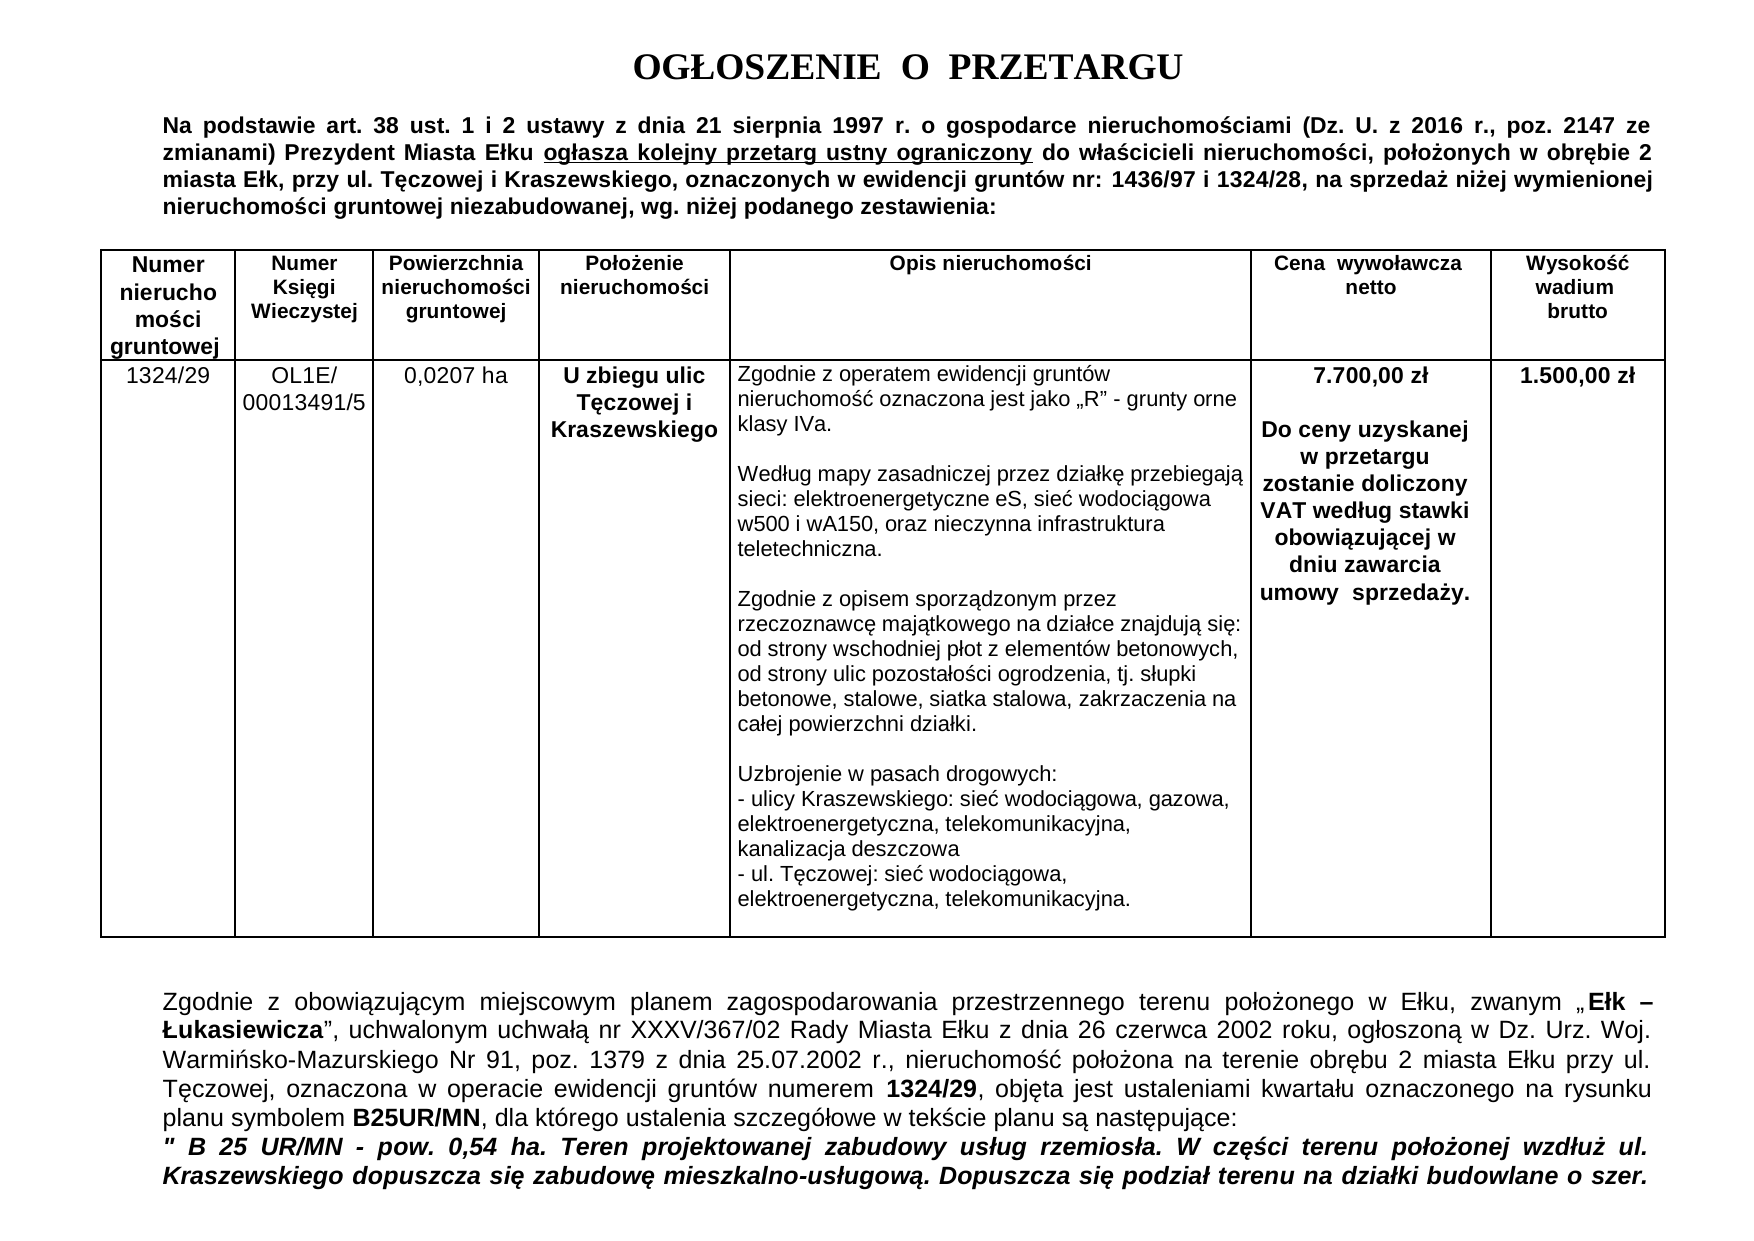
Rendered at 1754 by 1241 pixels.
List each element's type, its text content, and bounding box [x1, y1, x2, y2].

table_cell Zgodnie z operatem ewidencji gruntów nieruchomość oznaczona jest jako „R” - grunty orne klasy IVa. Według mapy zasadniczej przez działkę przebiegają sieci: elektroenergetyczne eS, sieć wodociągowa w500 i wA150, oraz nieczynna infrastruktura teletechniczna. Zgodnie z opisem sporządzonym przez rzeczoznawcę majątkowego na działce znajdują się: od strony wschodniej płot z elementów betonowych, od strony ulic pozostałości ogrodzenia, tj. słupki betonowe, stalowe, siatka stalowa, zakrzaczenia na całej powierzchni działki. Uzbrojenie w pasach drogowych: - ulicy Kraszewskiego: sieć wodociągowa, gazowa, elektroenergetyczna, telekomunikacyjna, kanalizacja deszczowa - ul. Tęczowej: sieć wodociągowa, elektroenergetyczna, telekomunikacyjna. [731, 361, 1250, 936]
table_cell 7.700,00 zł Do ceny uzyskanej w przetargu zostanie doliczony VAT według stawki obowiązującej w dniu zawarcia umowy sprzedaży. [1252, 361, 1490, 936]
text Na podstawie art. 38 ust. 1 i 2 ustawy z dnia 21 sierpnia 1997 r. o gospodarce nieruchomościami (Dz. U. z 2016 r., poz. 2147 ze zmianami) Prezydent Miasta Ełku ogłasza kolejny przetarg ustny ograniczony do właścicieli nieruchomości, położonych w obrębie 2 miasta Ełk, przy ul. Tęczowej i Kraszewskiego, oznaczonych w ewidencji gruntów nr: 1436/97 i 1324/28, na sprzedaż niżej wymienionej nieruchomości gruntowej niezabudowanej, wg. niżej podanego zestawienia: [162, 111, 1653, 219]
table_header Cena wywoławcza netto [1252, 251, 1490, 359]
table_header Opis nieruchomości [731, 251, 1250, 359]
table_cell U zbiegu ulic Tęczowej i Kraszewskiego [540, 361, 729, 936]
table_header Powierzchnia nieruchomości gruntowej [374, 251, 538, 359]
table_cell OL1E/00013491/5 [236, 361, 372, 936]
text Zgodnie z obowiązującym miejscowym planem zagospodarowania przestrzennego terenu położonego w Ełku, zwanym „Ełk – Łukasiewicza”, uchwalonym uchwałą nr XXXV/367/02 Rady Miasta Ełku z dnia 26 czerwca 2002 roku, ogłoszoną w Dz. Urz. Woj. Warmińsko-Mazurskiego Nr 91, poz. 1379 z dnia 25.07.2002 r., nieruchomość położona na terenie obrębu 2 miasta Ełku przy ul. Tęczowej, oznaczona w operacie ewidencji gruntów numerem 1324/29, objęta jest ustaleniami kwartału oznaczonego na rysunku planu symbolem B25UR/MN, dla którego ustalenia szczegółowe w tekście planu są następujące: [162, 986, 1653, 1132]
table_cell 1324/29 [102, 361, 234, 936]
table_cell 1.500,00 zł [1492, 361, 1664, 936]
table_header Położenie nieruchomości [540, 251, 729, 359]
subtitle OGŁOSZENIE O PRZETARGU [162, 44, 1653, 87]
table_header Wysokość wadium brutto [1492, 251, 1664, 359]
text " B 25 UR/MN - pow. 0,54 ha. Teren projektowanej zabudowy usług rzemiosła. W części terenu położonej wzdłuż ul. Kraszewskiego dopuszcza się zabudowę mieszkalno-usługową. Dopuszcza się podział terenu na działki budowlane o szer. [162, 1132, 1653, 1190]
table_header Numer Księgi Wieczystej [236, 251, 372, 359]
table_header Numer nierucho mości gruntowej [102, 251, 234, 359]
table_cell 0,0207 ha [374, 361, 538, 936]
